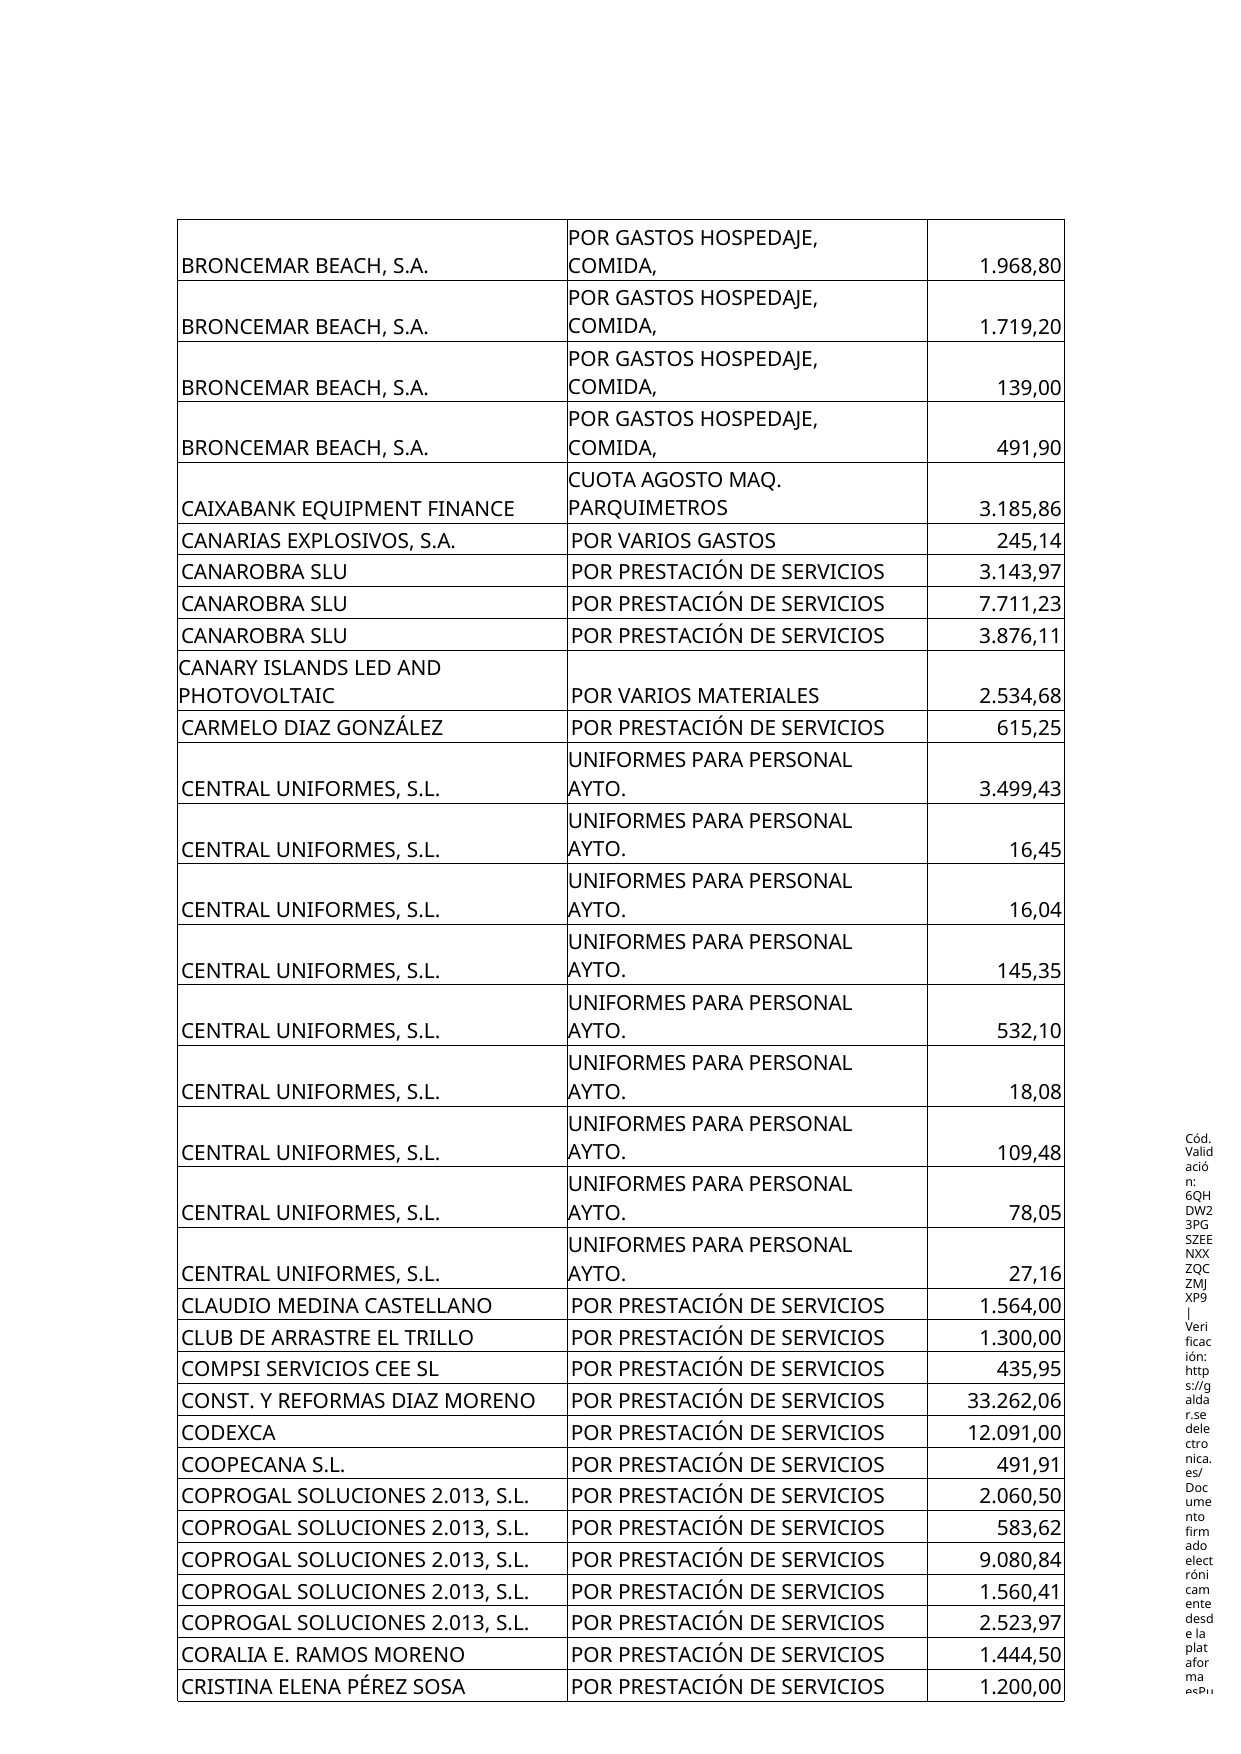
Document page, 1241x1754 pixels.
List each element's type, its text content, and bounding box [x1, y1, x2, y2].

text Cód. Validación: 6QHDW23PGSZEENXXZQCZMJXP9 | Verificación: https://galdar.sedelectronica.es/ Documento firmado electrónicamente desde la plataforma esPublico Gestiona | Página 4 de 16 [1185, 1132, 1214, 1693]
table_cell COPROGAL SOLUCIONES 2.013, S.L. [178, 1543, 567, 1573]
table_cell CENTRAL UNIFORMES, S.L. [178, 804, 567, 863]
table_cell CORALIA E. RAMOS MORENO [178, 1638, 567, 1669]
table_cell UNIFORMES PARA PERSONAL AYTO. [568, 1046, 927, 1106]
table_cell 1.300,00 [928, 1320, 1064, 1351]
table_cell POR PRESTACIÓN DE SERVICIOS [568, 619, 927, 649]
table_cell CONST. Y REFORMAS DIAZ MORENO [178, 1384, 567, 1414]
table_cell COPROGAL SOLUCIONES 2.013, S.L. [178, 1606, 567, 1637]
table_cell COPROGAL SOLUCIONES 2.013, S.L. [178, 1479, 567, 1510]
table_cell POR GASTOS HOSPEDAJE, COMIDA, [568, 342, 927, 401]
table_cell 109,48 [928, 1107, 1064, 1166]
table_cell 435,95 [928, 1352, 1064, 1383]
table_cell CENTRAL UNIFORMES, S.L. [178, 1107, 567, 1166]
table_cell UNIFORMES PARA PERSONAL AYTO. [568, 985, 927, 1045]
table_cell CENTRAL UNIFORMES, S.L. [178, 1228, 567, 1287]
table_cell POR PRESTACIÓN DE SERVICIOS [568, 555, 927, 586]
table_cell 1.564,00 [928, 1289, 1064, 1319]
table_cell POR PRESTACIÓN DE SERVICIOS [568, 1448, 927, 1478]
table_cell CLAUDIO MEDINA CASTELLANO [178, 1289, 567, 1319]
table_cell POR PRESTACIÓN DE SERVICIOS [568, 1511, 927, 1542]
table_cell CANARY ISLANDS LED AND PHOTOVOLTAIC [178, 651, 567, 710]
table_cell POR VARIOS GASTOS [568, 524, 927, 554]
table_cell UNIFORMES PARA PERSONAL AYTO. [568, 1107, 927, 1166]
table_cell CENTRAL UNIFORMES, S.L. [178, 1046, 567, 1106]
table_cell 145,35 [928, 925, 1064, 984]
table_cell 3.499,43 [928, 743, 1064, 802]
table_cell CARMELO DIAZ GONZÁLEZ [178, 711, 567, 742]
table_cell POR PRESTACIÓN DE SERVICIOS [568, 1670, 927, 1701]
table_cell 12.091,00 [928, 1416, 1064, 1446]
table_cell CENTRAL UNIFORMES, S.L. [178, 925, 567, 984]
table_cell 139,00 [928, 342, 1064, 401]
table_cell 2.060,50 [928, 1479, 1064, 1510]
table_cell UNIFORMES PARA PERSONAL AYTO. [568, 743, 927, 802]
table_cell 1.444,50 [928, 1638, 1064, 1669]
table_cell 3.876,11 [928, 619, 1064, 649]
table_cell POR PRESTACIÓN DE SERVICIOS [568, 1638, 927, 1669]
table_header 1.968,80 [928, 220, 1064, 280]
table_cell 2.534,68 [928, 651, 1064, 710]
table_cell POR PRESTACIÓN DE SERVICIOS [568, 711, 927, 742]
table_cell 245,14 [928, 524, 1064, 554]
table_cell CENTRAL UNIFORMES, S.L. [178, 1167, 567, 1227]
table_cell 615,25 [928, 711, 1064, 742]
table_cell CENTRAL UNIFORMES, S.L. [178, 985, 567, 1045]
table_cell UNIFORMES PARA PERSONAL AYTO. [568, 1228, 927, 1287]
table_cell COMPSI SERVICIOS CEE SL [178, 1352, 567, 1383]
table_cell 3.143,97 [928, 555, 1064, 586]
table_cell 27,16 [928, 1228, 1064, 1287]
table_cell 78,05 [928, 1167, 1064, 1227]
table_cell 2.523,97 [928, 1606, 1064, 1637]
table_cell 491,90 [928, 402, 1064, 462]
table_cell CODEXCA [178, 1416, 567, 1446]
table_cell CANAROBRA SLU [178, 587, 567, 618]
table_cell 1.200,00 [928, 1670, 1064, 1701]
table_cell CENTRAL UNIFORMES, S.L. [178, 743, 567, 802]
table_cell POR PRESTACIÓN DE SERVICIOS [568, 1289, 927, 1319]
table_cell POR GASTOS HOSPEDAJE, COMIDA, [568, 402, 927, 462]
table_cell CANAROBRA SLU [178, 555, 567, 586]
table_cell UNIFORMES PARA PERSONAL AYTO. [568, 1167, 927, 1227]
table_cell CRISTINA ELENA PÉREZ SOSA [178, 1670, 567, 1701]
table_cell 1.719,20 [928, 281, 1064, 341]
table_cell 18,08 [928, 1046, 1064, 1106]
table_cell 491,91 [928, 1448, 1064, 1478]
table_cell BRONCEMAR BEACH, S.A. [178, 281, 567, 341]
table_cell BRONCEMAR BEACH, S.A. [178, 342, 567, 401]
table_cell 532,10 [928, 985, 1064, 1045]
table_cell POR PRESTACIÓN DE SERVICIOS [568, 1575, 927, 1605]
table_cell UNIFORMES PARA PERSONAL AYTO. [568, 864, 927, 924]
table_cell POR PRESTACIÓN DE SERVICIOS [568, 1320, 927, 1351]
table_cell POR PRESTACIÓN DE SERVICIOS [568, 1543, 927, 1573]
table_cell 3.185,86 [928, 463, 1064, 522]
table_cell 16,45 [928, 804, 1064, 863]
table_cell UNIFORMES PARA PERSONAL AYTO. [568, 925, 927, 984]
table_cell 33.262,06 [928, 1384, 1064, 1414]
table_cell CENTRAL UNIFORMES, S.L. [178, 864, 567, 924]
table_cell COPROGAL SOLUCIONES 2.013, S.L. [178, 1511, 567, 1542]
table_header BRONCEMAR BEACH, S.A. [178, 220, 567, 280]
table_header POR GASTOS HOSPEDAJE, COMIDA, [568, 220, 927, 280]
table_cell CANARIAS EXPLOSIVOS, S.A. [178, 524, 567, 554]
table_cell POR PRESTACIÓN DE SERVICIOS [568, 1416, 927, 1446]
table_cell 583,62 [928, 1511, 1064, 1542]
table_cell CLUB DE ARRASTRE EL TRILLO [178, 1320, 567, 1351]
table_cell BRONCEMAR BEACH, S.A. [178, 402, 567, 462]
table_cell UNIFORMES PARA PERSONAL AYTO. [568, 804, 927, 863]
table_cell POR PRESTACIÓN DE SERVICIOS [568, 1384, 927, 1414]
table_cell COPROGAL SOLUCIONES 2.013, S.L. [178, 1575, 567, 1605]
table_cell 9.080,84 [928, 1543, 1064, 1573]
table_cell POR PRESTACIÓN DE SERVICIOS [568, 1352, 927, 1383]
table_cell CANAROBRA SLU [178, 619, 567, 649]
table_cell POR PRESTACIÓN DE SERVICIOS [568, 1606, 927, 1637]
table_cell 16,04 [928, 864, 1064, 924]
table_cell POR GASTOS HOSPEDAJE, COMIDA, [568, 281, 927, 341]
table_cell CUOTA AGOSTO MAQ. PARQUIMETROS [568, 463, 927, 522]
table_cell POR VARIOS MATERIALES [568, 651, 927, 710]
table_cell CAIXABANK EQUIPMENT FINANCE [178, 463, 567, 522]
table_cell POR PRESTACIÓN DE SERVICIOS [568, 587, 927, 618]
table_cell POR PRESTACIÓN DE SERVICIOS [568, 1479, 927, 1510]
table_cell 1.560,41 [928, 1575, 1064, 1605]
table_cell COOPECANA S.L. [178, 1448, 567, 1478]
table_cell 7.711,23 [928, 587, 1064, 618]
